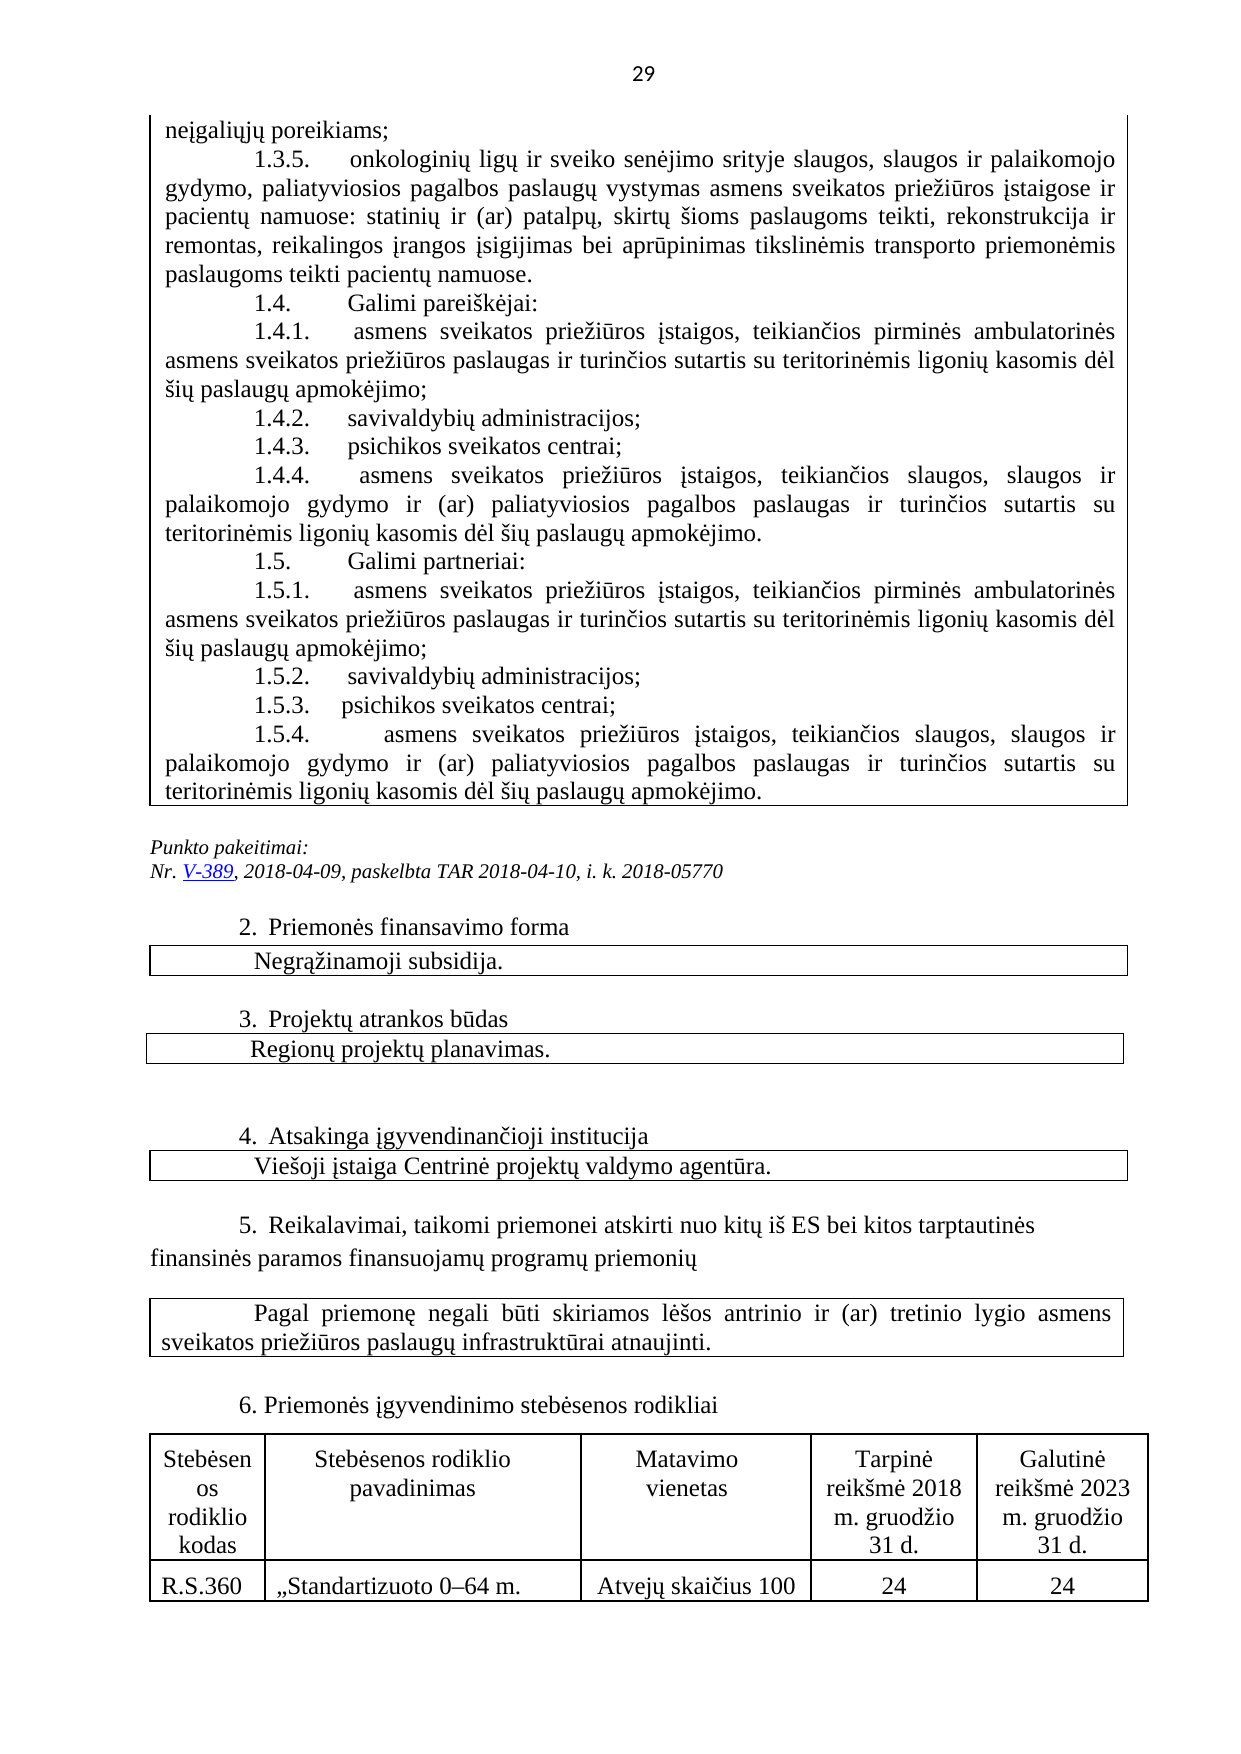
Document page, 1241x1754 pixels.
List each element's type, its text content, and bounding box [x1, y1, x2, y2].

table_header Tarpinė reikšmė 2018 m. gruodžio 31 d. [812, 1435, 976, 1559]
table_cell 1.5. Galimi partneriai: 1.5.1. asmens sveikatos priežiūros įstaigos, teikiančios pirminės ambulatorinės asmens sveikatos priežiūros paslaugas ir turinčios sutartis su teritorinėmis ligonių kasomis dėl šių paslaugų apmokėjimo; 1.5.2. savivaldybių administracijos; 1.5.3. psichikos sveikatos centrai; 1.5.4. asmens sveikatos priežiūros įstaigos, teikiančios slaugos, slaugos ir palaikomojo gydymo ir (ar) paliatyviosios pagalbos paslaugas ir turinčios sutartis su teritorinėmis ligonių kasomis dėl šių paslaugų apmokėjimo. [151, 546, 1127, 805]
text 3. Projektų atrankos būdas [150, 1004, 1137, 1033]
text 4. Atsakinga įgyvendinančioji institucija [150, 1121, 1137, 1150]
table_cell R.S.360 [151, 1561, 264, 1600]
table_header Pagal priemonę negali būti skiriamos lėšos antrinio ir (ar) tretinio lygio asmens sveikatos priežiūros paslaugų infrastruktūrai atnaujinti. [151, 1299, 1123, 1356]
text 5. Reikalavimai, taikomi priemonei atskirti nuo kitų iš ES bei kitos tarptautinės finansinės paramos finansuojamų programų priemonių [150, 1210, 1137, 1272]
table_cell „Standartizuoto 0–64 m. [266, 1561, 580, 1600]
table_header Negrąžinamoji subsidija. [151, 946, 1127, 974]
table_header Matavimo vienetas [582, 1435, 810, 1559]
table_cell 1.4. Galimi pareiškėjai: 1.4.1. asmens sveikatos priežiūros įstaigos, teikiančios pirminės ambulatorinės asmens sveikatos priežiūros paslaugas ir turinčios sutartis su teritorinėmis ligonių kasomis dėl šių paslaugų apmokėjimo; 1.4.2. savivaldybių administracijos; 1.4.3. psichikos sveikatos centrai; 1.4.4. asmens sveikatos priežiūros įstaigos, teikiančios slaugos, slaugos ir palaikomojo gydymo ir (ar) paliatyviosios pagalbos paslaugas ir turinčios sutartis su teritorinėmis ligonių kasomis dėl šių paslaugų apmokėjimo. [151, 288, 1127, 546]
text 6. Priemonės įgyvendinimo stebėsenos rodikliai [150, 1390, 1137, 1419]
table_cell Atvejų skaičius 100 [582, 1561, 810, 1600]
table_cell 24 [978, 1561, 1147, 1600]
table_header Galutinė reikšmė 2023 m. gruodžio 31 d. [978, 1435, 1147, 1559]
table_header Stebėsenos rodiklio pavadinimas [266, 1435, 580, 1559]
table_header Stebėsenos rodiklio kodas [151, 1435, 264, 1559]
text 2. Priemonės finansavimo forma [150, 912, 1137, 941]
table_cell 24 [812, 1561, 976, 1600]
table_cell neįgaliųjų poreikiams; 1.3.5. onkologinių ligų ir sveiko senėjimo srityje slaugos, slaugos ir palaikomojo gydymo, paliatyviosios pagalbos paslaugų vystymas asmens sveikatos priežiūros įstaigose ir pacientų namuose: statinių ir (ar) patalpų, skirtų šioms paslaugoms teikti, rekonstrukcija ir remontas, reikalingos įrangos įsigijimas bei aprūpinimas tikslinėmis transporto priemonėmis paslaugoms teikti pacientų namuose. [151, 115, 1127, 288]
table_header Regionų projektų planavimas. [147, 1034, 1123, 1063]
table_header Viešoji įstaiga Centrinė projektų valdymo agentūra. [151, 1151, 1127, 1180]
text Nr. V-389, 2018-04-09, paskelbta TAR 2018-04-10, i. k. 2018-05770 [150, 859, 1137, 883]
text Punkto pakeitimai: [150, 835, 1137, 859]
